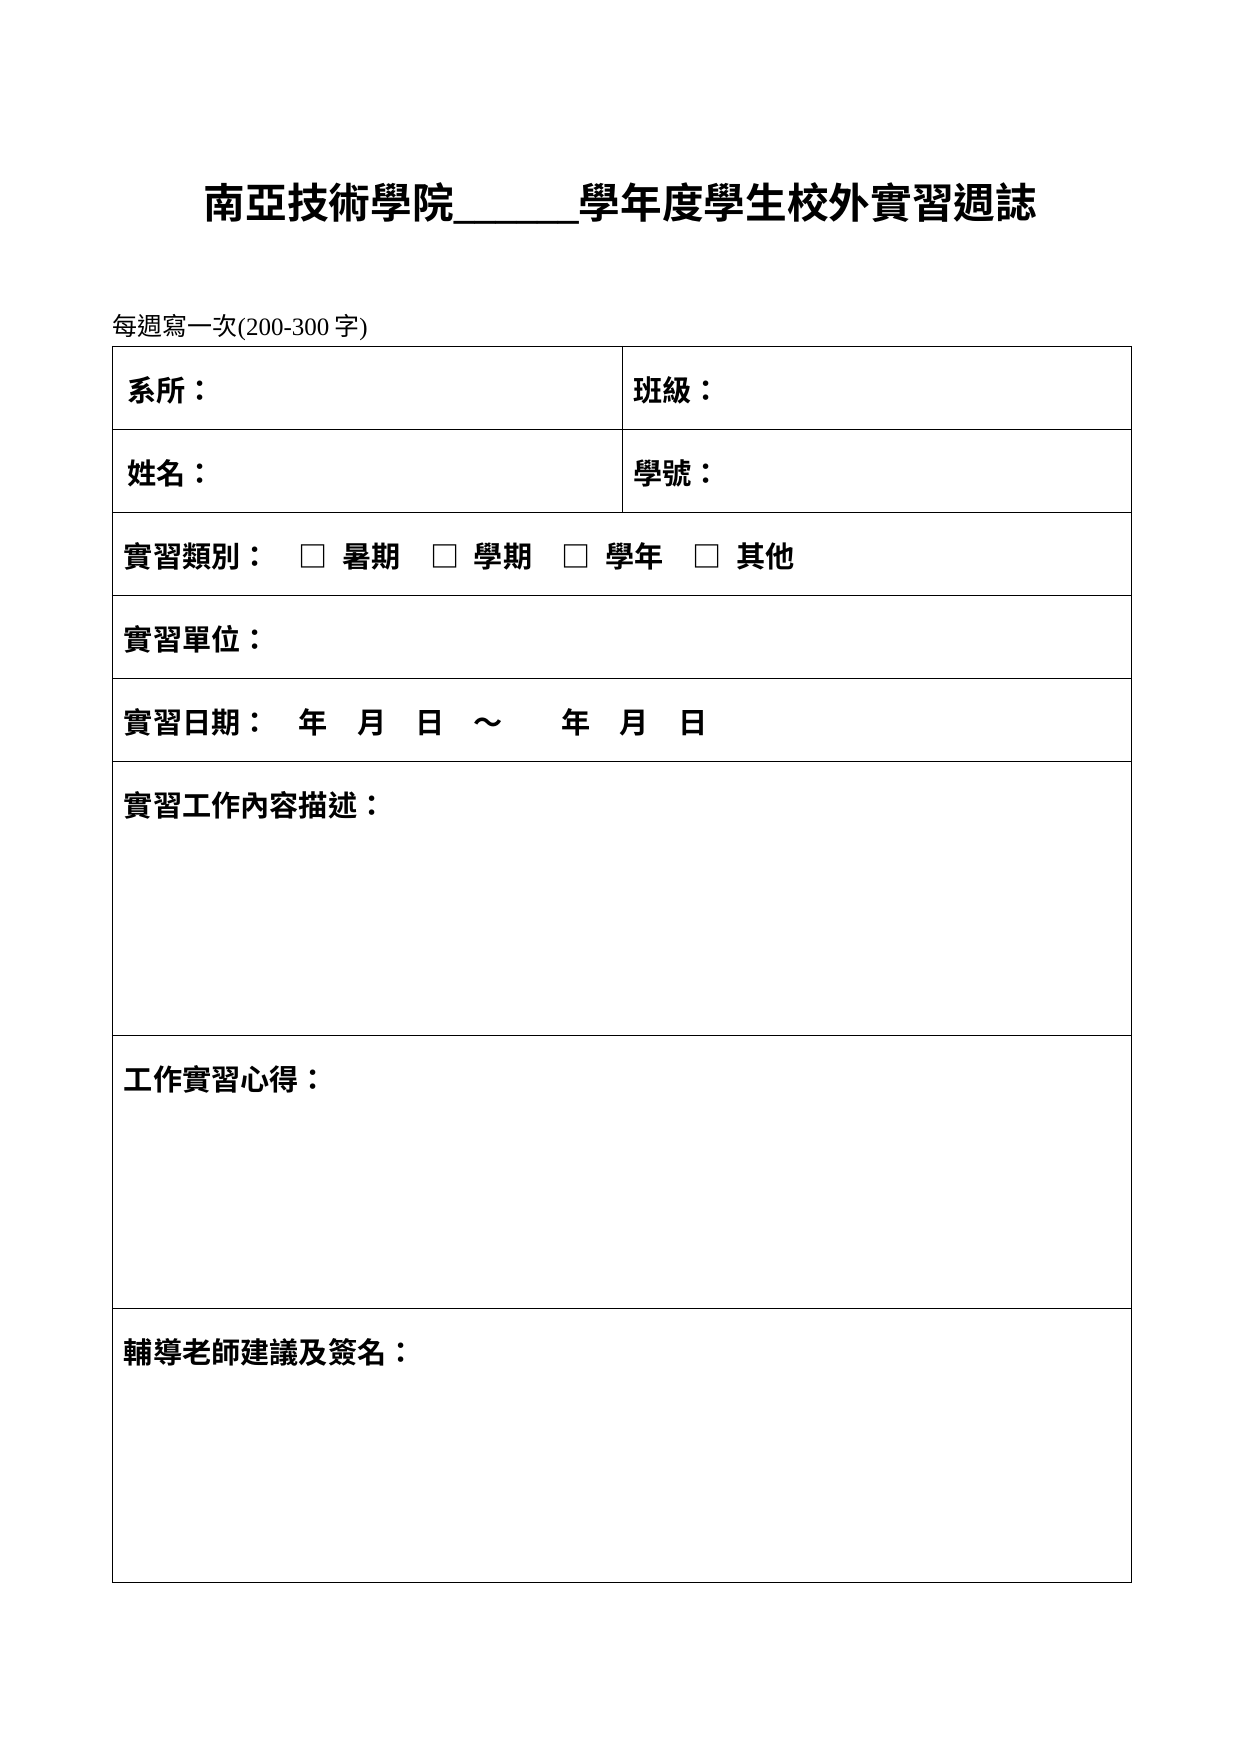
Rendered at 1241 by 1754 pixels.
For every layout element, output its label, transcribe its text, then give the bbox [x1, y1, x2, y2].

table_cell 工作實習心得： [113, 1036, 1131, 1308]
table_header 班級： [623, 347, 1131, 429]
text 每週寫一次(200-300字) [112, 283, 1128, 346]
table_cell 實習類別： □ 暑期 □ 學期 □ 學年 □ 其他 [113, 513, 1131, 595]
table_cell 姓名： [113, 430, 622, 512]
table_header 系所： [113, 347, 622, 429]
table_cell 輔導老師建議及簽名： [113, 1309, 1131, 1582]
table_cell 實習日期： 年 月 日 ～ 年 月 日 [113, 679, 1131, 761]
table_cell 實習單位： [113, 596, 1131, 678]
table_cell 實習工作內容描述： [113, 762, 1131, 1034]
text 南亞技術學院______學年度學生校外實習週誌 [112, 158, 1128, 221]
table_cell 學號： [623, 430, 1131, 512]
